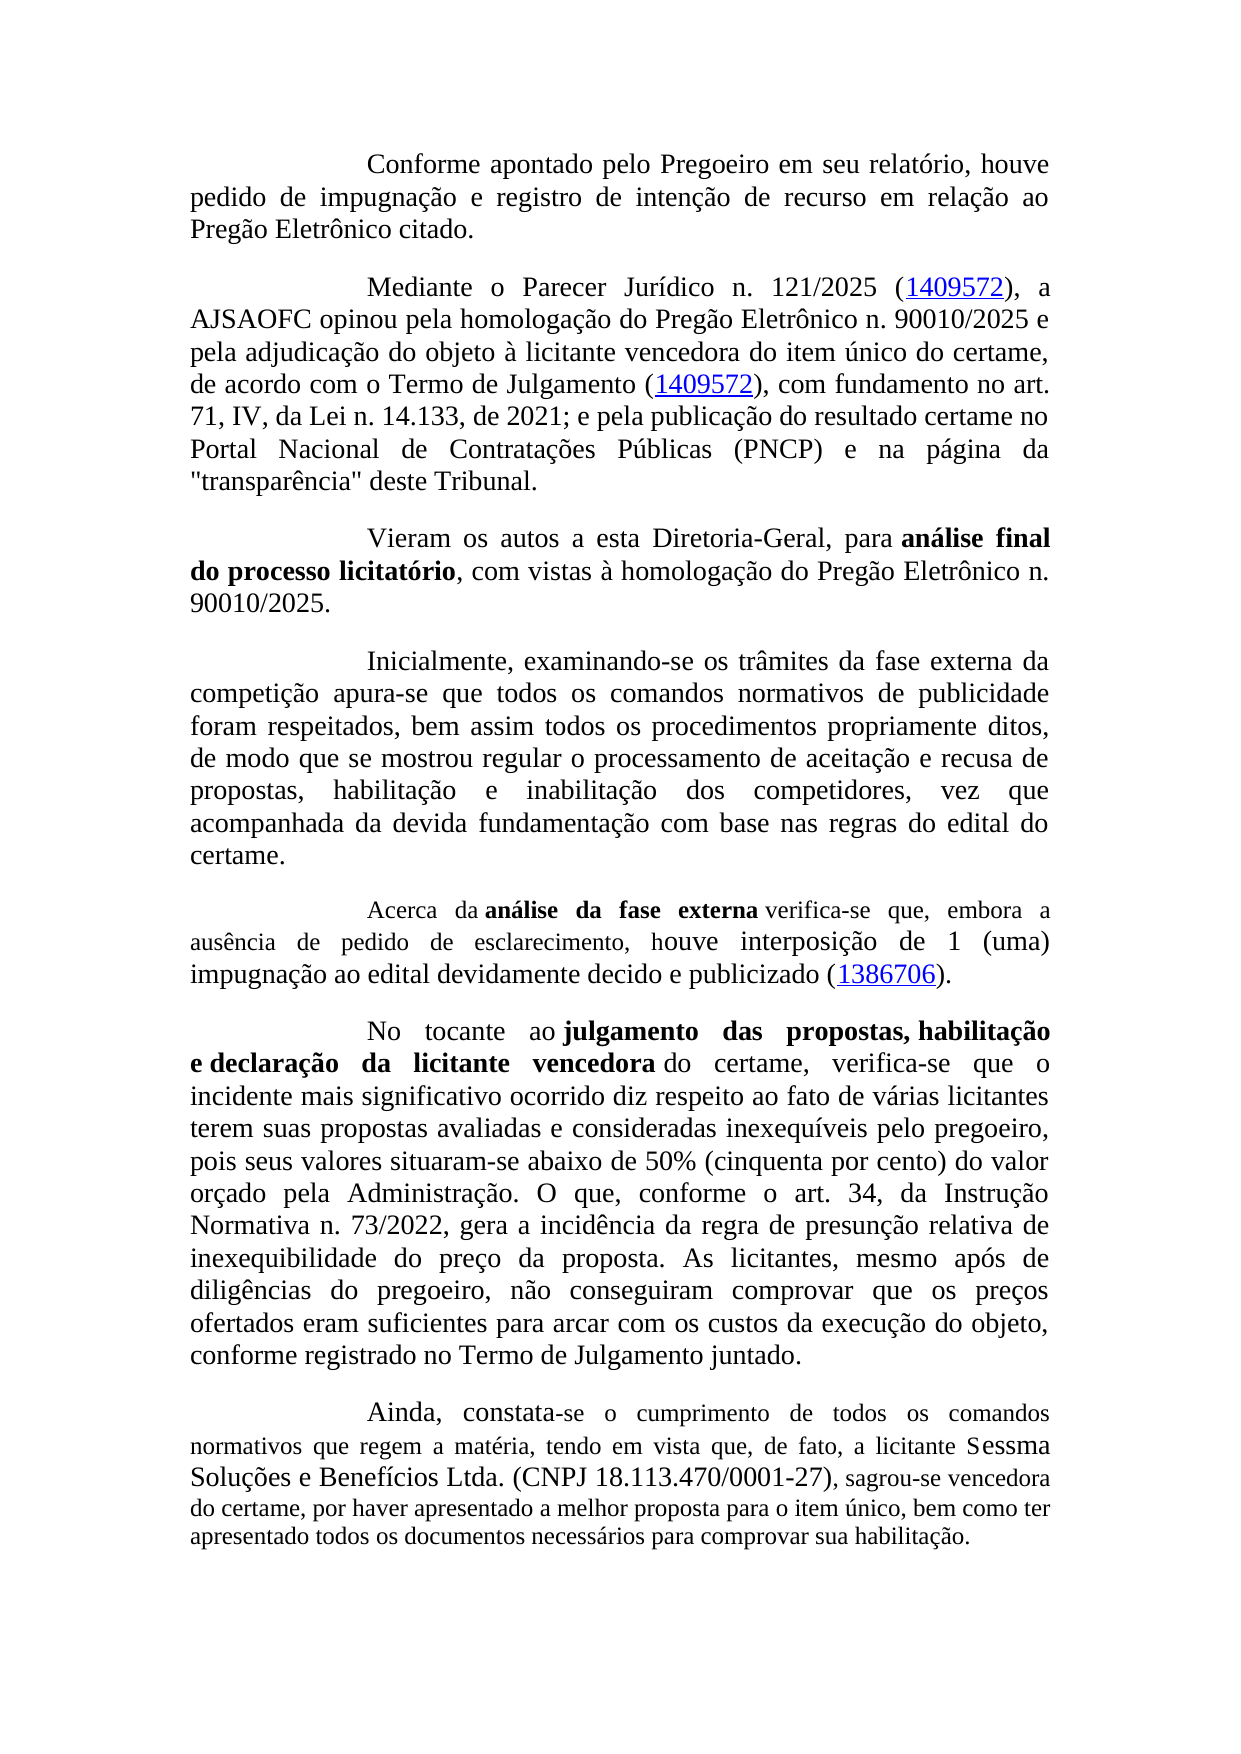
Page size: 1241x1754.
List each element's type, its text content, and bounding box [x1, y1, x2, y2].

text Mediante o Parecer Jurídico n. 121/2025 (1409572), a AJSAOFC opinou pela homologação do Pregão Eletrônico n. 90010/2025 e pela adjudicação do objeto à licitante vencedora do item único do certame, de acordo com o Termo de Julgamento (1409572), com fundamento no art. 71, IV, da Lei n. 14.133, de 2021; e pela publicação do resultado certame no Portal Nacional de Contratações Públicas (PNCP) e na página da "transparência" deste Tribunal. [190, 270, 1051, 497]
text No tocante ao julgamento das propostas, habilitação e declaração da licitante vencedora do certame, verifica-se que o incidente mais significativo ocorrido diz respeito ao fato de várias licitantes terem suas propostas avaliadas e consideradas inexequíveis pelo pregoeiro, pois seus valores situaram-se abaixo de 50% (cinquenta por cento) do valor orçado pela Administração. O que, conforme o art. 34, da Instrução Normativa n. 73/2022, gera a incidência da regra de presunção relativa de inexequibilidade do preço da proposta. As licitantes, mesmo após de diligências do pregoeiro, não conseguiram comprovar que os preços ofertados eram suficientes para arcar com os custos da execução do objeto, conforme registrado no Termo de Julgamento juntado. [190, 1014, 1051, 1370]
text Vieram os autos a esta Diretoria-Geral, para análise final do processo licitatório, com vistas à homologação do Pregão Eletrônico n. 90010/2025. [190, 522, 1051, 619]
text Inicialmente, examinando-se os trâmites da fase externa da competição apura-se que todos os comandos normativos de publicidade foram respeitados, bem assim todos os procedimentos propriamente ditos, de modo que se mostrou regular o processamento de aceitação e recusa de propostas, habilitação e inabilitação dos competidores, vez que acompanhada da devida fundamentação com base nas regras do edital do certame. [190, 644, 1051, 871]
text Ainda, constata-se o cumprimento de todos os comandos normativos que regem a matéria, tendo em vista que, de fato, a licitante Sessma Soluções e Benefícios Ltda. (CNPJ 18.113.470/0001-27), sagrou-se vencedora do certame, por haver apresentado a melhor proposta para o item único, bem como ter apresentado todos os documentos necessários para comprovar sua habilitação. [190, 1395, 1051, 1550]
text Acerca da análise da fase externa verifica-se que, embora a ausência de pedido de esclarecimento, houve interposição de 1 (uma) impugnação ao edital devidamente decido e publicizado (1386706). [190, 896, 1051, 989]
text Conforme apontado pelo Pregoeiro em seu relatório, houve pedido de impugnação e registro de intenção de recurso em relação ao Pregão Eletrônico citado. [190, 148, 1051, 245]
